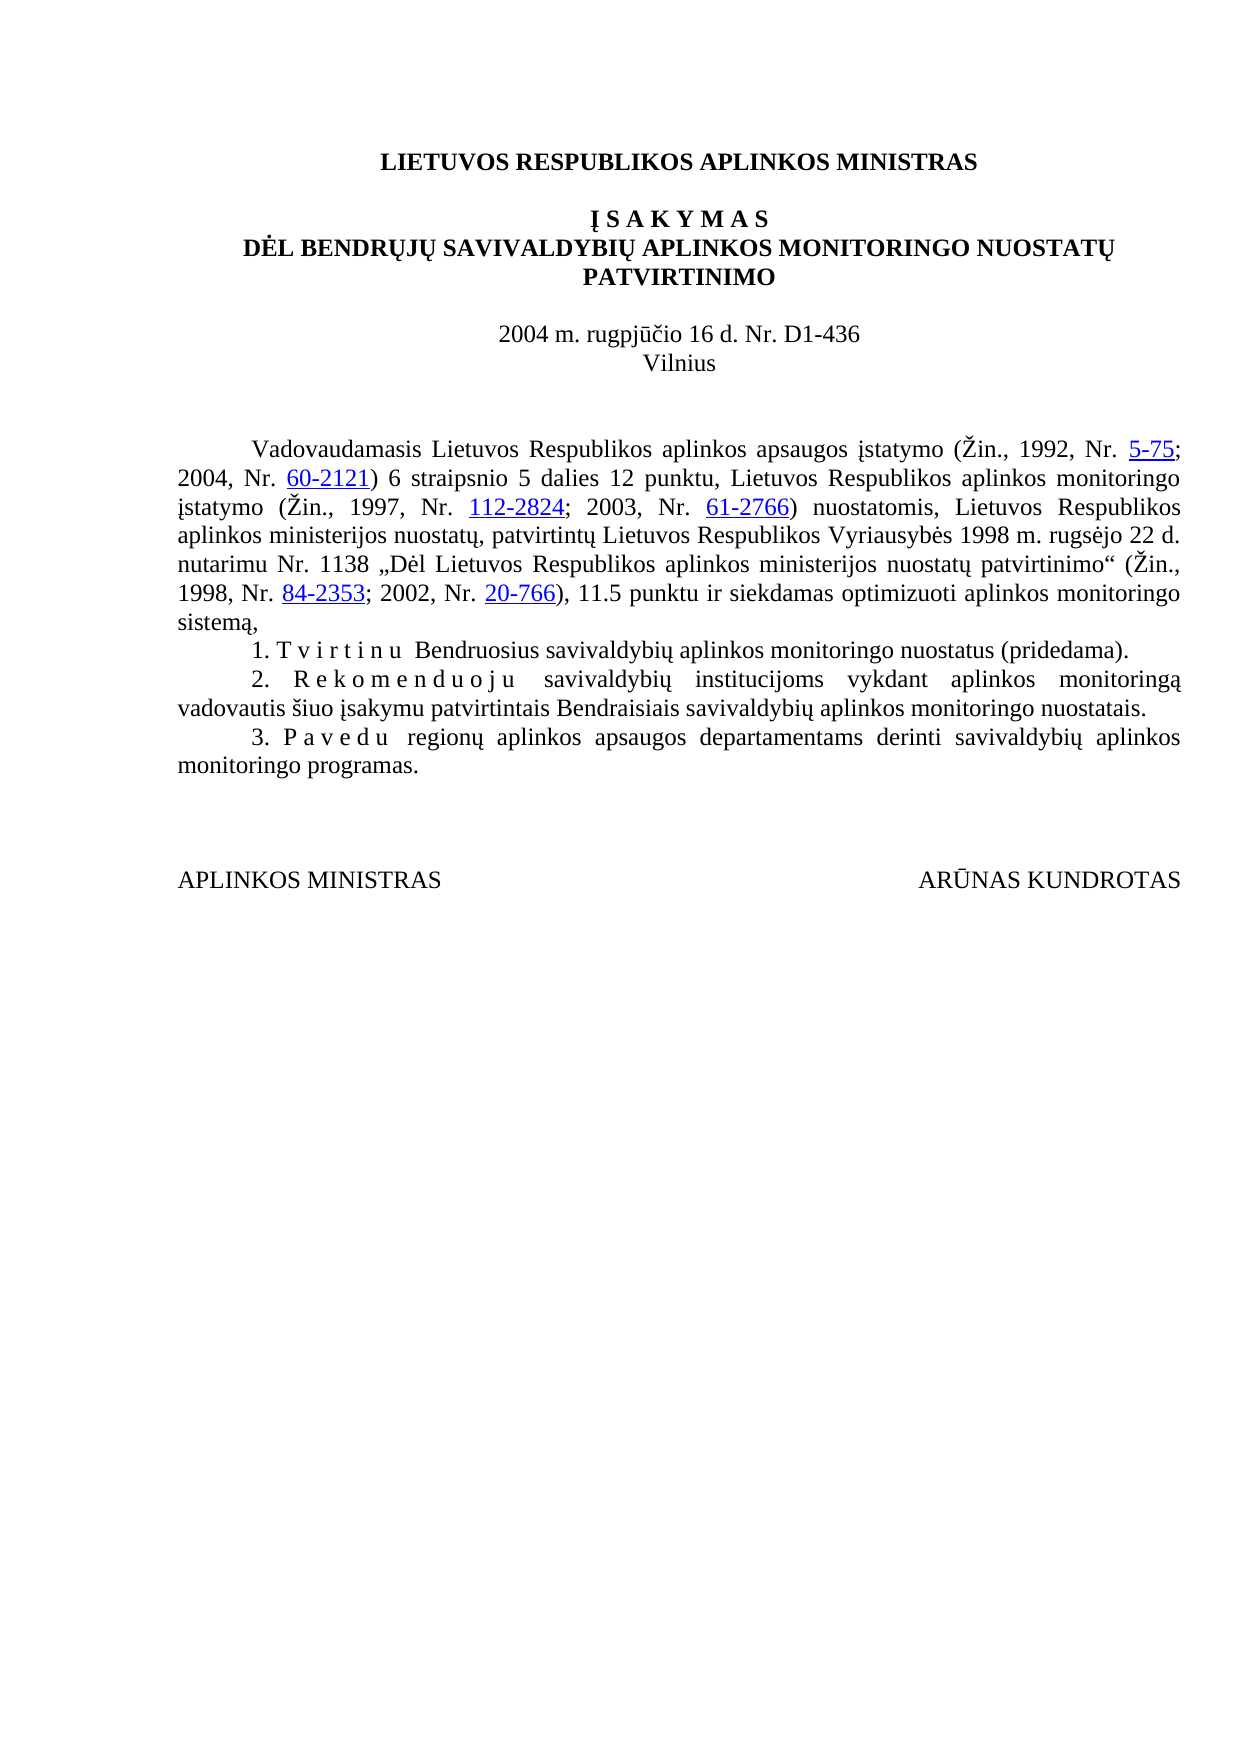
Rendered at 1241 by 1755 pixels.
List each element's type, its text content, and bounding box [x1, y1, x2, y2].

text 2. Rekomenduoju savivaldybių institucijoms vykdant aplinkos monitoringą vadovautis šiuo įsakymu patvirtintais Bendraisiais savivaldybių aplinkos monitoringo nuostatais. [177, 664, 1181, 722]
text DĖL BENDRŲJŲ SAVIVALDYBIŲ APLINKOS MONITORINGO NUOSTATŲ PATVIRTINIMO [177, 233, 1181, 291]
text Vadovaudamasis Lietuvos Respublikos aplinkos apsaugos įstatymo (Žin., 1992, Nr. 5-75; 2004, Nr. 60-2121) 6 straipsnio 5 dalies 12 punktu, Lietuvos Respublikos aplinkos monitoringo įstatymo (Žin., 1997, Nr. 112-2824; 2003, Nr. 61-2766) nuostatomis, Lietuvos Respublikos aplinkos ministerijos nuostatų, patvirtintų Lietuvos Respublikos Vyriausybės 1998 m. rugsėjo 22 d. nutarimu Nr. 1138 „Dėl Lietuvos Respublikos aplinkos ministerijos nuostatų patvirtinimo“ (Žin., 1998, Nr. 84-2353; 2002, Nr. 20-766), 11.5 punktu ir siekdamas optimizuoti aplinkos monitoringo sistemą, [177, 434, 1181, 636]
text 3. Pavedu regionų aplinkos apsaugos departamentams derinti savivaldybių aplinkos monitoringo programas. [177, 722, 1181, 779]
text 1. Tvirtinu Bendruosius savivaldybių aplinkos monitoringo nuostatus (pridedama). [177, 636, 1181, 664]
text Vilnius [177, 348, 1181, 377]
text 2004 m. rugpjūčio 16 d. Nr. D1-436 [177, 319, 1181, 348]
text Į S A K Y M A S [177, 204, 1181, 233]
text Aplinkos ministras Arūnas Kundrotas [177, 866, 1181, 894]
text LIETUVOS RESPUBLIKOS APLINKOS MINISTRAS [177, 147, 1181, 176]
